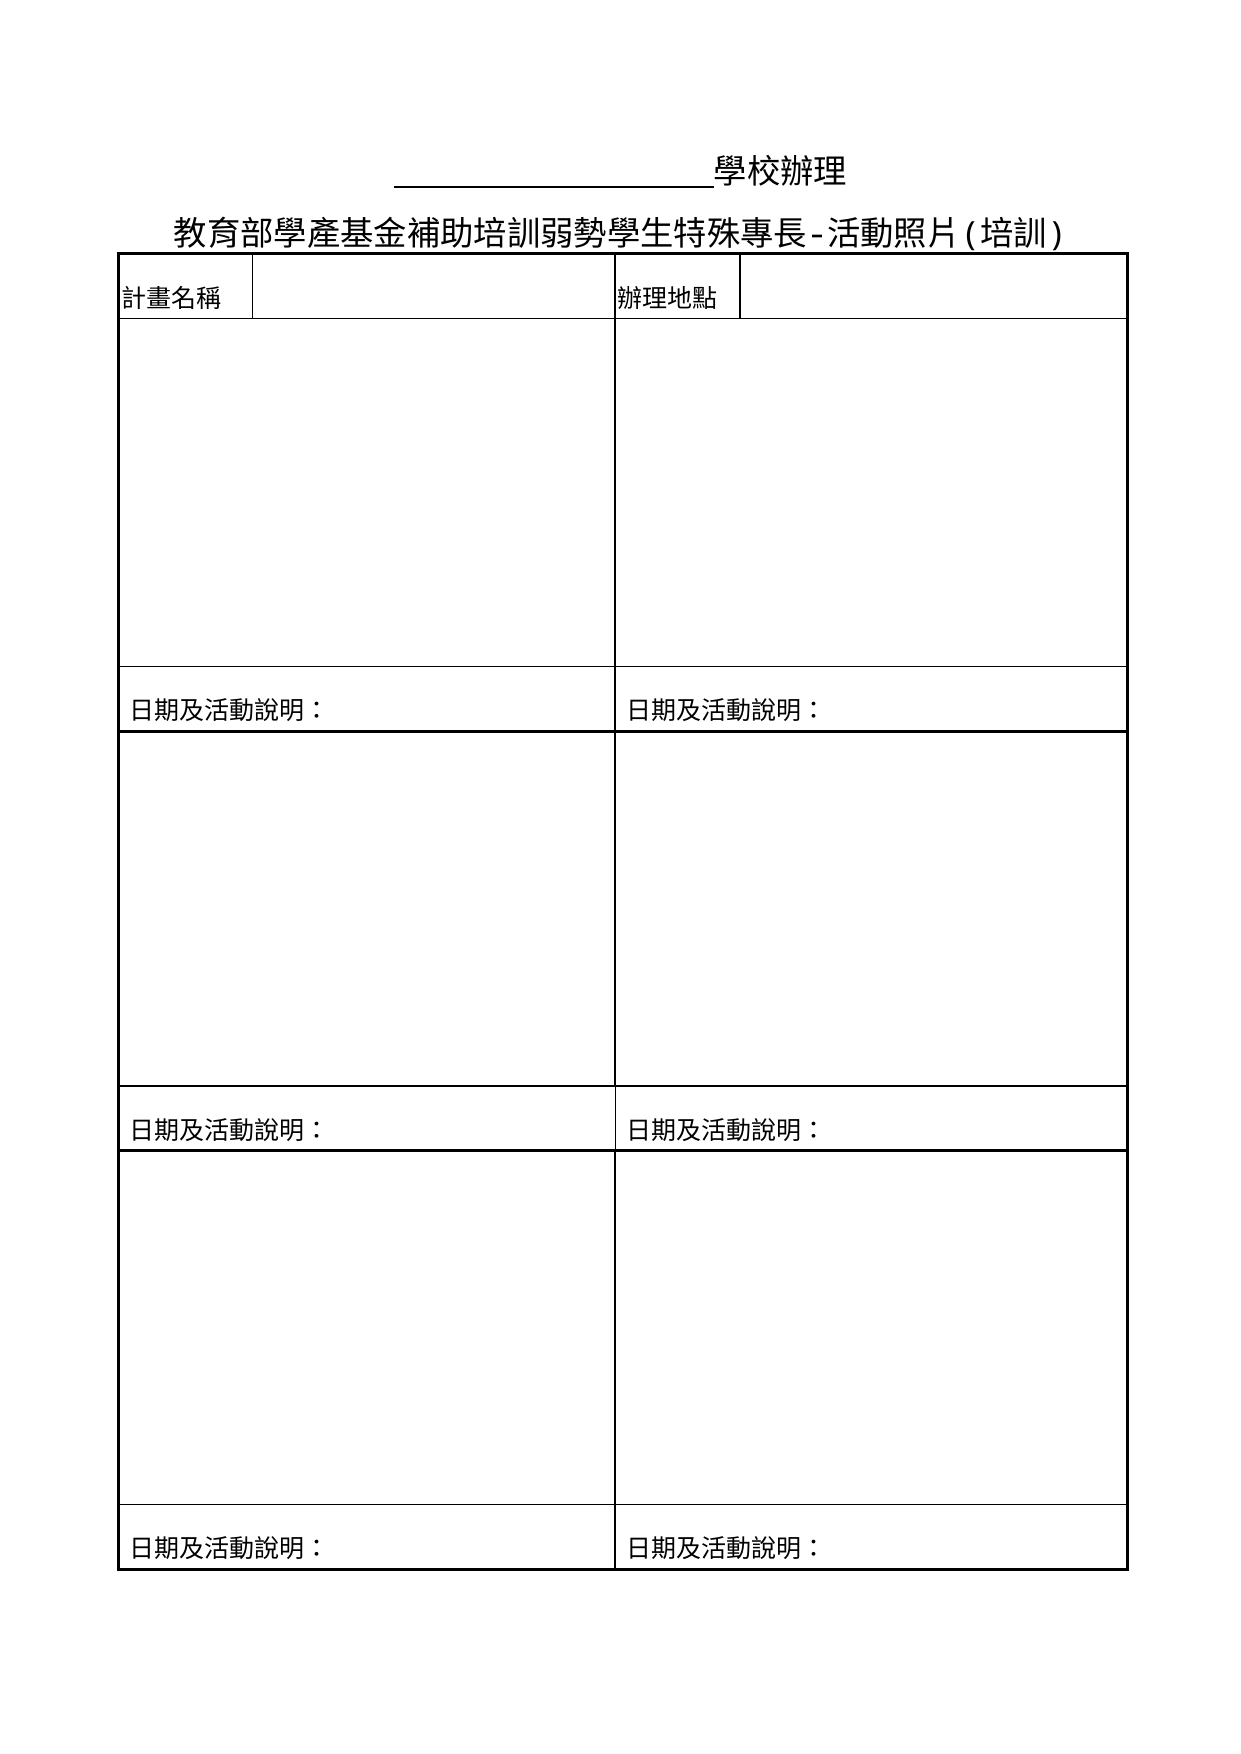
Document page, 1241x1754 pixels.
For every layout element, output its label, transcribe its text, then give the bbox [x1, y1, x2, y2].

table_cell 日期及活動說明： [616, 1505, 1126, 1568]
table_cell [120, 733, 614, 1085]
table_cell 日期及活動說明： [120, 1087, 615, 1149]
table_cell [616, 319, 1126, 666]
table_cell [616, 1152, 1126, 1504]
table_cell [616, 733, 1126, 1085]
table_cell [120, 319, 614, 666]
text 教育部學產基金補助培訓弱勢學生特殊專長-活動照片(培訓) [118, 189, 1122, 252]
table_cell 日期及活動說明： [120, 1505, 614, 1568]
table_header [253, 255, 614, 318]
table_header 辦理地點 [616, 255, 739, 318]
table_cell 日期及活動說明： [120, 667, 614, 729]
text 學校辦理 [118, 127, 1122, 189]
table_header 計畫名稱 [120, 255, 252, 318]
table_cell 日期及活動說明： [616, 667, 1126, 729]
table_cell [120, 1152, 614, 1504]
table_header [741, 255, 1126, 318]
table_cell 日期及活動說明： [616, 1087, 1126, 1149]
